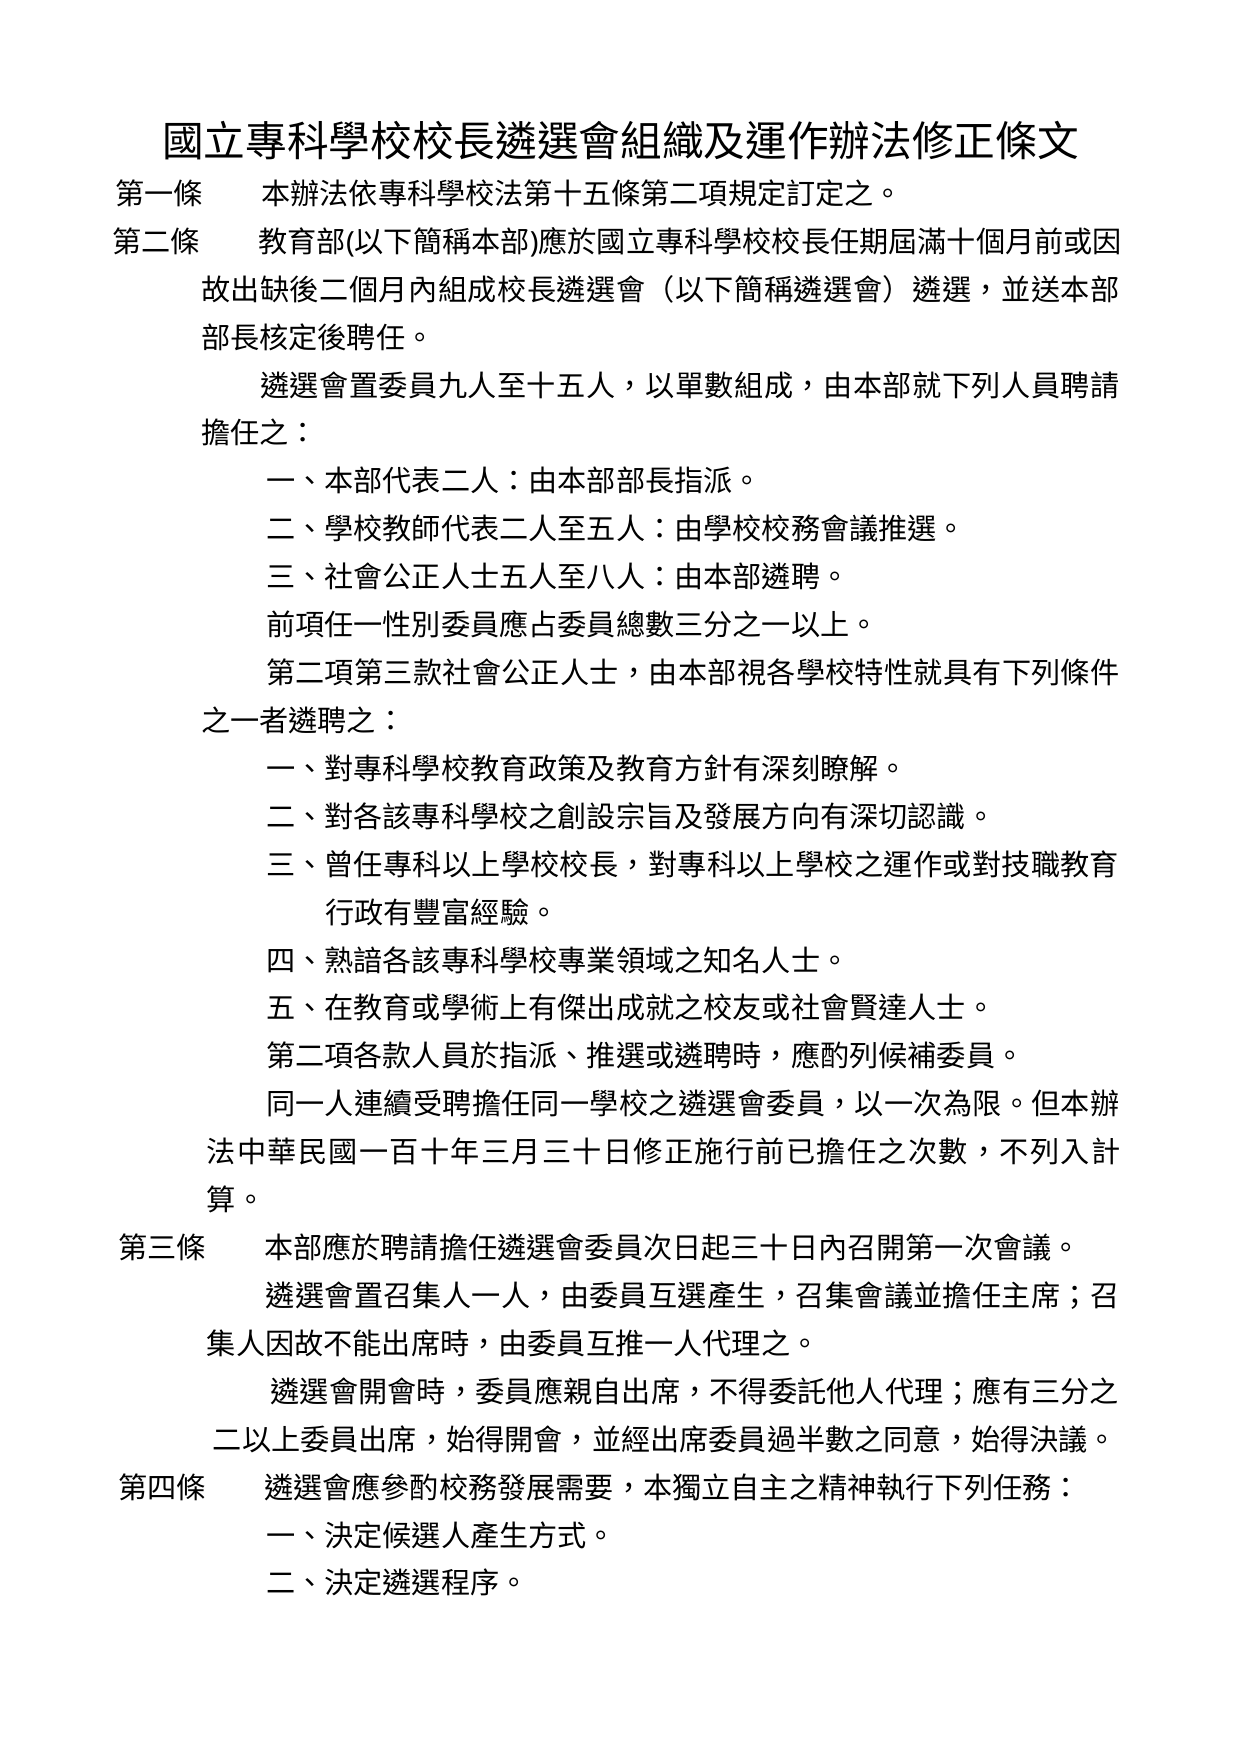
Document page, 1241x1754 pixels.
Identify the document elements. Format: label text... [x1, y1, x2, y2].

list 決定遴選程序。 [266, 1556, 1122, 1603]
text 第一條 本辦法依專科學校法第十五條第二項規定訂定之。 [115, 166, 1122, 214]
list 對專科學校教育政策及教育方針有深刻瞭解。 [266, 741, 1122, 789]
text 遴選會開會時，委員應親自出席，不得委託他人代理；應有三分之二以上委員出席，始得開會，並經出席委員過半數之同意，始得決議。 [124, 1364, 1122, 1460]
list 對各該專科學校之創設宗旨及發展方向有深切認識。 [266, 789, 1122, 837]
text 遴選會置召集人一人，由委員互選產生，召集會議並擔任主席；召集人因故不能出席時，由委員互推一人代理之。 [118, 1268, 1122, 1364]
list 前項任一性別委員應占委員總數三分之一以上。 [224, 597, 1122, 645]
list 在教育或學術上有傑出成就之校友或社會賢達人士。 [266, 981, 1122, 1028]
text 遴選會置委員九人至十五人，以單數組成，由本部就下列人員聘請擔任之： [201, 358, 1122, 453]
list 第二項各款人員於指派、推選或遴聘時，應酌列候補委員。 [224, 1028, 1122, 1076]
list 第二項第三款社會公正人士，由本部視各學校特性就具有下列條件之一者遴聘之： [201, 645, 1122, 741]
list 曾任專科以上學校校長，對專科以上學校之運作或對技職教育行政有豐富經驗。 [266, 837, 1122, 933]
text 國立專科學校校長遴選會組織及運作辦法修正條文 [118, 118, 1122, 166]
text 第四條 遴選會應參酌校務發展需要，本獨立自主之精神執行下列任務： [118, 1460, 1122, 1508]
text 第二條 教育部(以下簡稱本部)應於國立專科學校校長任期屆滿十個月前或因故出缺後二個月內組成校長遴選會（以下簡稱遴選會）遴選，並送本部部長核定後聘任。 [112, 214, 1122, 358]
list 學校教師代表二人至五人：由學校校務會議推選。 [266, 501, 1122, 549]
list 同一人連續受聘擔任同一學校之遴選會委員，以一次為限。但本辦法中華民國一百十年三月三十日修正施行前已擔任之次數，不列入計算。 [207, 1076, 1122, 1220]
list 本部代表二人：由本部部長指派。 [266, 453, 1122, 501]
list 決定候選人產生方式。 [266, 1508, 1122, 1556]
list 熟諳各該專科學校專業領域之知名人士。 [266, 933, 1122, 981]
text 第三條 本部應於聘請擔任遴選會委員次日起三十日內召開第一次會議。 [118, 1220, 1122, 1268]
list 社會公正人士五人至八人：由本部遴聘。 [266, 549, 1122, 597]
